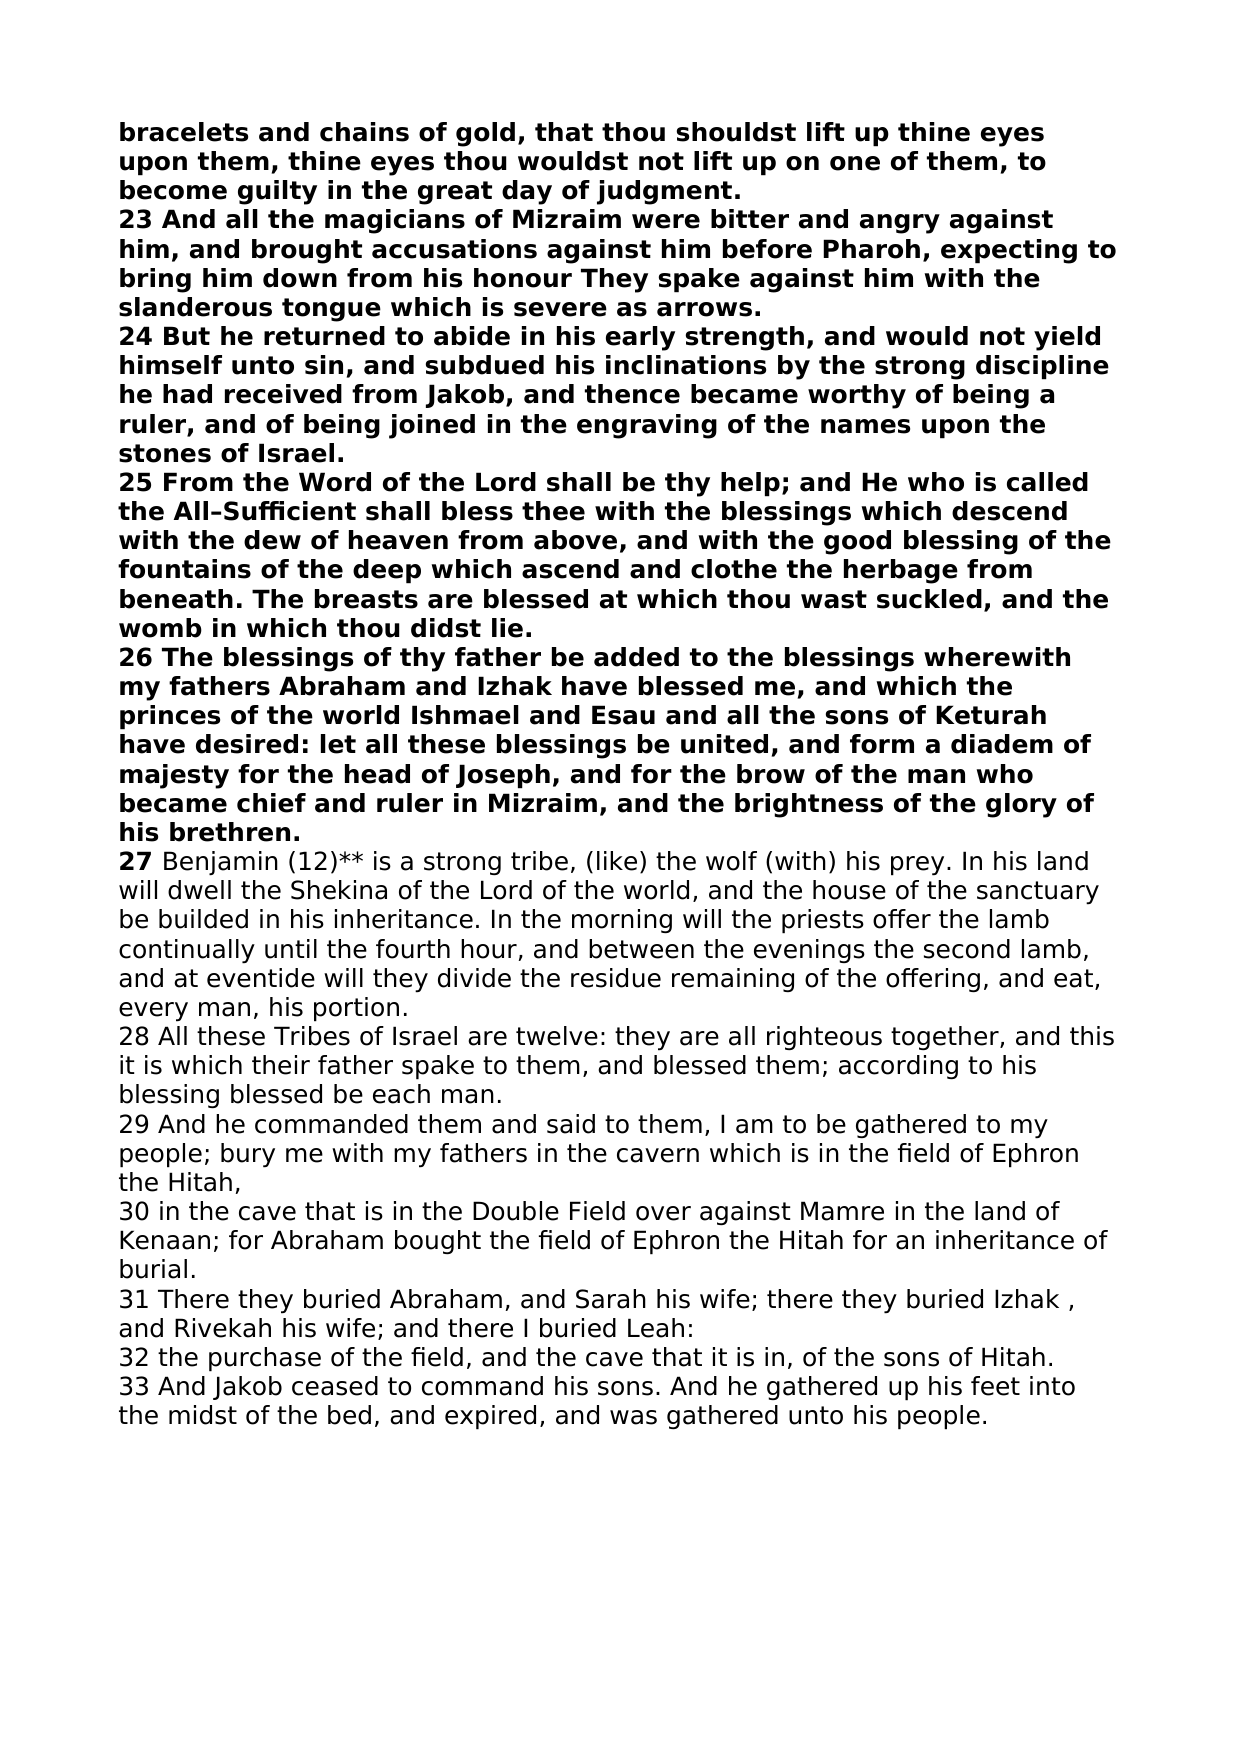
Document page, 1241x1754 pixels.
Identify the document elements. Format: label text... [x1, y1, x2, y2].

text bracelets and chains of gold, that thou shouldst lift up thine eyes upon them, thine eyes thou wouldst not lift up on one of them, to become guilty in the great day of judgment. 23 And all the magicians of Mizraim were bitter and angry against him, and brought accusations against him before Pharoh, expecting to bring him down from his honour They spake against him with the slanderous tongue which is severe as arrows. 24 But he returned to abide in his early strength, and would not yield himself unto sin, and subdued his inclinations by the strong discipline he had received from Jakob, and thence became worthy of being a ruler, and of being joined in the engraving of the names upon the stones of Israel. 25 From the Word of the Lord shall be thy help; and He who is called the All–Sufficient shall bless thee with the blessings which descend with the dew of heaven from above, and with the good blessing of the fountains of the deep which ascend and clothe the herbage from beneath. The breasts are blessed at which thou wast suckled, and the womb in which thou didst lie. 26 The blessings of thy father be added to the blessings wherewith my fathers Abraham and Izhak have blessed me, and which the princes of the world Ishmael and Esau and all the sons of Keturah have desired: let all these blessings be united, and form a diadem of majesty for the head of Joseph, and for the brow of the man who became chief and ruler in Mizraim, and the brightness of the glory of his brethren. 27 Benjamin (12)** is a strong tribe, (like) the wolf (with) his prey. In his land will dwell the Shekina of the Lord of the world, and the house of the sanctuary be builded in his inheritance. In the morning will the priests offer the lamb continually until the fourth hour, and between the evenings the second lamb, and at eventide will they divide the residue remaining of the offering, and eat, every man, his portion. 28 All these Tribes of Israel are twelve: they are all righteous together, and this it is which their father spake to them, and blessed them; according to his blessing blessed be each man. 29 And he commanded them and said to them, I am to be gathered to my people; bury me with my fathers in the cavern which is in the field of Ephron the Hitah, 30 in the cave that is in the Double Field over against Mamre in the land of Kenaan; for Abraham bought the field of Ephron the Hitah for an inheritance of burial. 31 There they buried Abraham, and Sarah his wife; there they buried Izhak , and Rivekah his wife; and there I buried Leah: 32 the purchase of the field, and the cave that it is in, of the sons of Hitah. 33 And Jakob ceased to command his sons. And he gathered up his feet into the midst of the bed, and expired, and was gathered unto his people. [118, 118, 1122, 1431]
